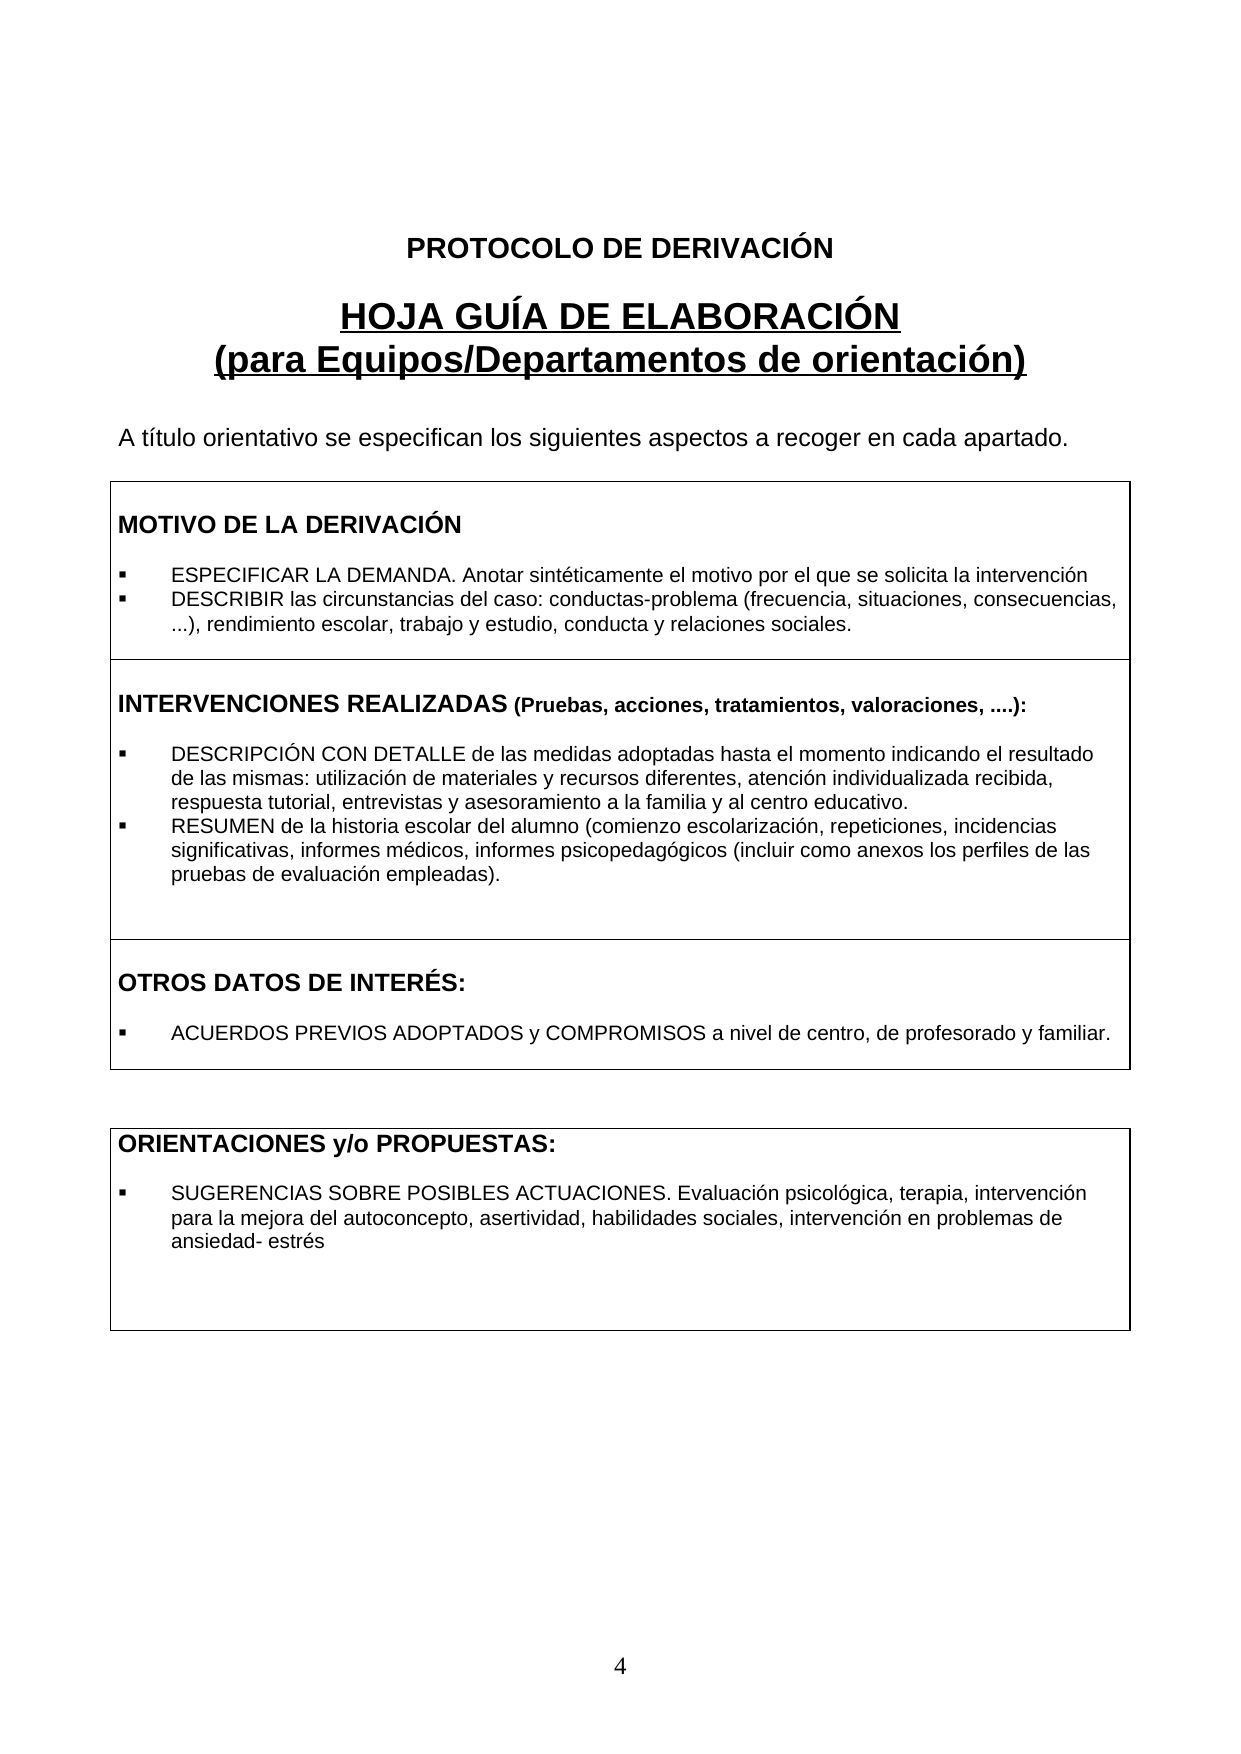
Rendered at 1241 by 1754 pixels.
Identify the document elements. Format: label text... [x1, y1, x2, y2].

text HOJA GUÍA DE ELABORACIÓN [118, 294, 1122, 337]
text (para Equipos/Departamentos de orientación) [118, 337, 1122, 380]
table_header ORIENTACIONES y/o PROPUESTAS: SUGERENCIAS SOBRE POSIBLES ACTUACIONES. Evaluación psicológica, terapia, intervención para la mejora del autoconcepto, asertividad, habilidades sociales, intervención en problemas de ansiedad- estrés [111, 1129, 1129, 1330]
table_cell OTROS DATOS DE INTERÉS: ACUERDOS PREVIOS ADOPTADOS y COMPROMISOS a nivel de centro, de profesorado y familiar. [111, 940, 1129, 1069]
table_header MOTIVO DE LA DERIVACIÓN ESPECIFICAR LA DEMANDA. Anotar sintéticamente el motivo por el que se solicita la intervención DESCRIBIR las circunstancias del caso: conductas-problema (frecuencia, situaciones, consecuencias, ...), rendimiento escolar, trabajo y estudio, conducta y relaciones sociales. [111, 482, 1129, 659]
text A título orientativo se especifican los siguientes aspectos a recoger en cada apartado. [118, 423, 1122, 452]
subtitle PROTOCOLO DE DERIVACIÓN [118, 232, 1122, 265]
table_cell INTERVENCIONES REALIZADAS (Pruebas, acciones, tratamientos, valoraciones, ....): DESCRIPCIÓN CON DETALLE de las medidas adoptadas hasta el momento indicando el resultado de las mismas: utilización de materiales y recursos diferentes, atención individualizada recibida, respuesta tutorial, entrevistas y asesoramiento a la familia y al centro educativo. RESUMEN de la historia escolar del alumno (comienzo escolarización, repeticiones, incidencias significativas, informes médicos, informes psicopedagógicos (incluir como anexos los perfiles de las pruebas de evaluación empleadas). [111, 660, 1129, 938]
